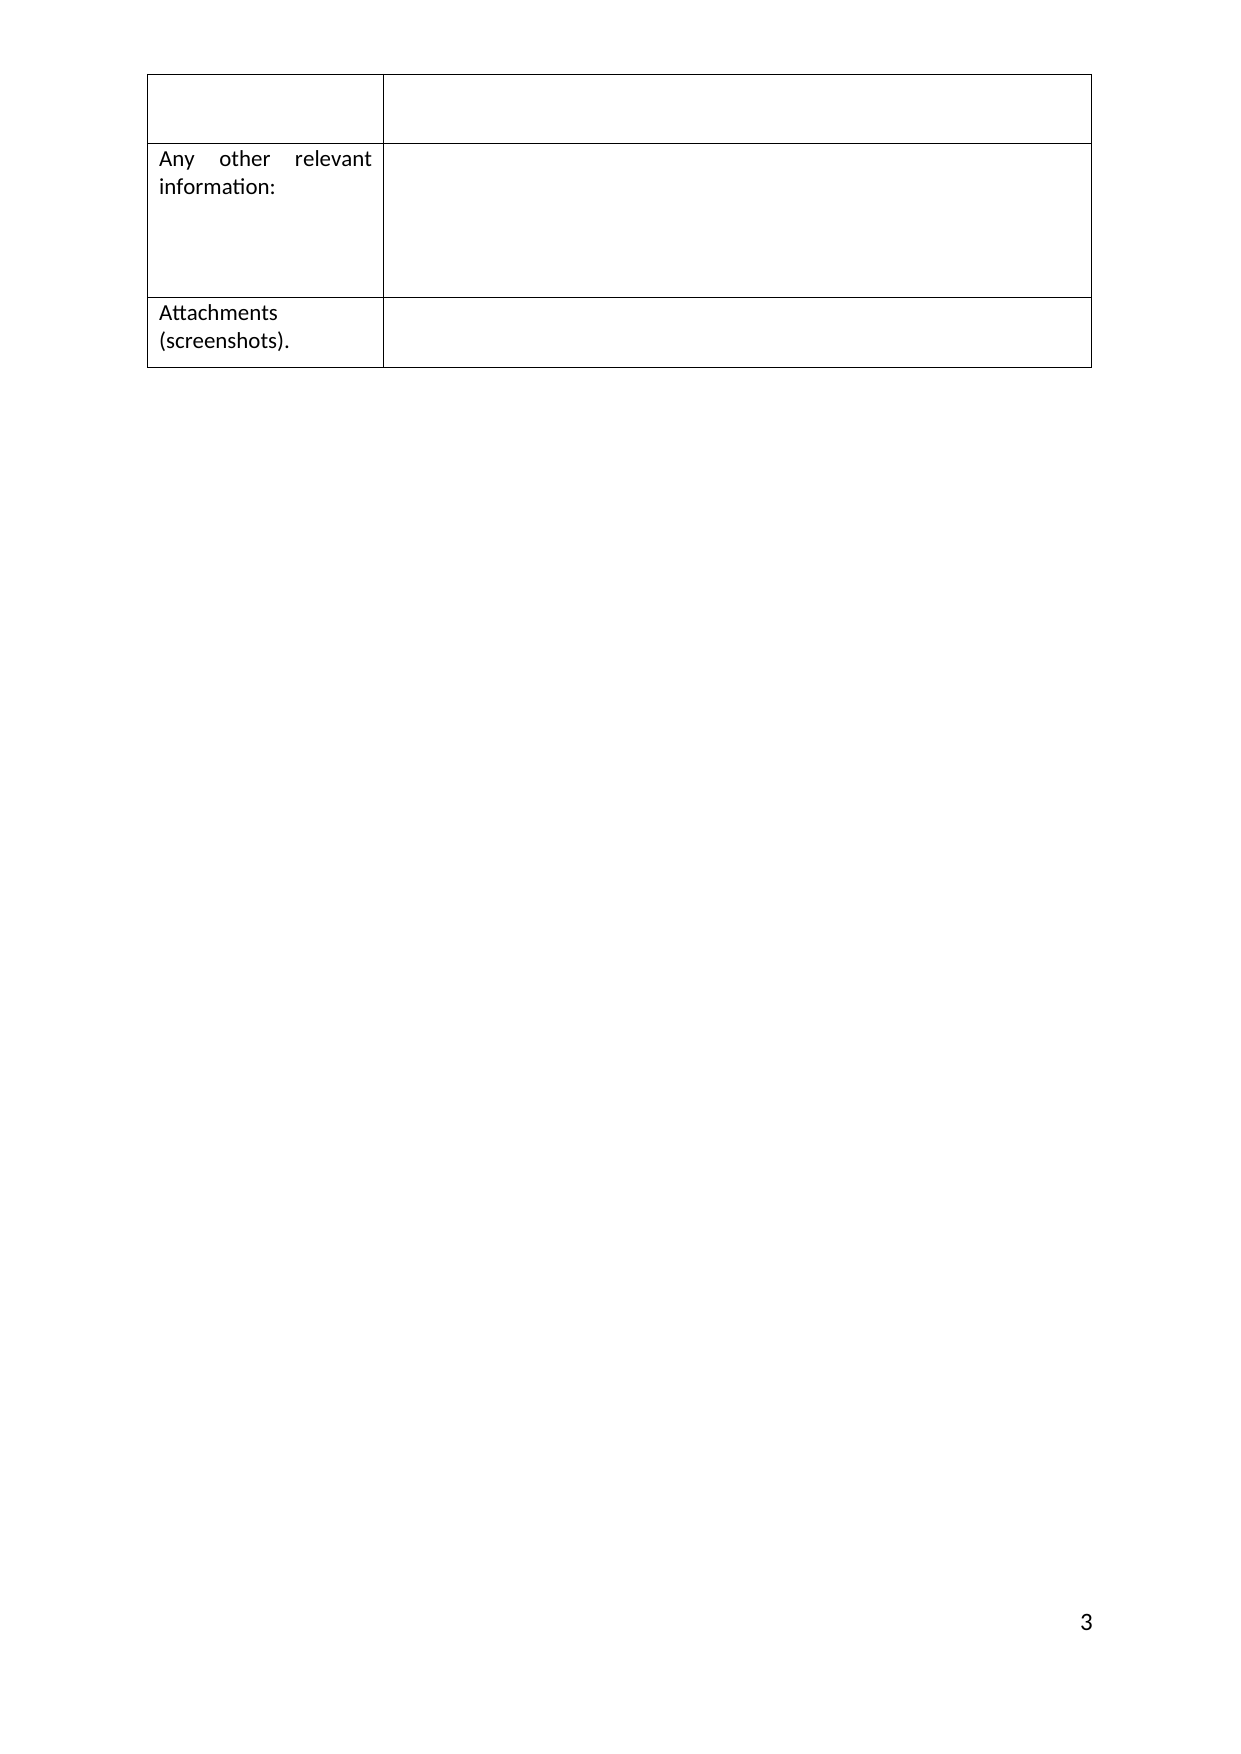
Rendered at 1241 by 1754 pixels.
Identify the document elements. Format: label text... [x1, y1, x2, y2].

table_cell Any other relevant information: [148, 144, 383, 297]
table_cell [384, 75, 1091, 143]
table_cell Attachments (screenshots). [148, 298, 383, 367]
table_cell [148, 75, 383, 143]
table_cell [384, 298, 1091, 367]
table_cell [384, 144, 1091, 297]
